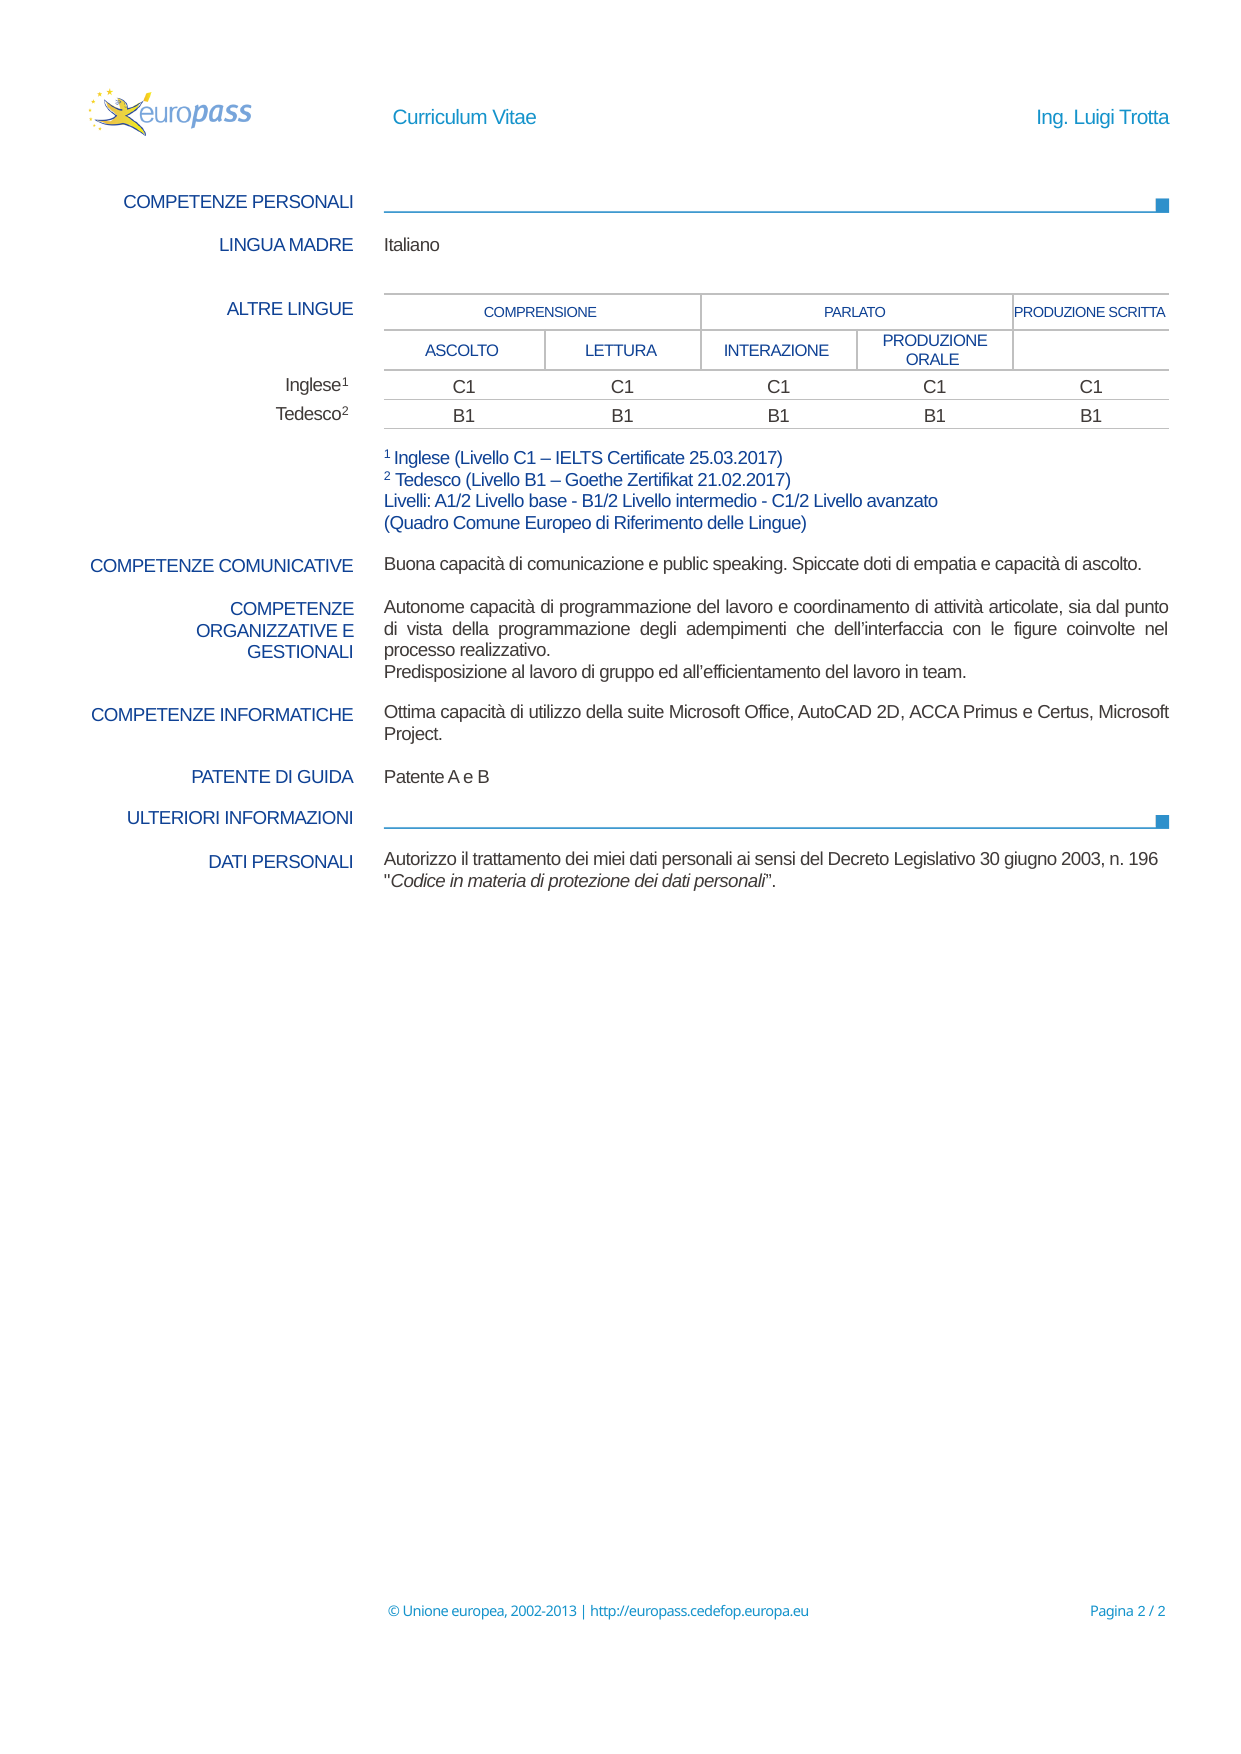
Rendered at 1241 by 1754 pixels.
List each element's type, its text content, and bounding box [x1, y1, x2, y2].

table_cell Lettura [546, 331, 700, 369]
table_header Autonome capacità di programmazione del lavoro e coordinamento di attività articolate, sia dal punto di vista della programmazione degli adempimenti che dell’interfaccia con le figure coinvolte nel processo realizzativo. Predisposizione al lavoro di gruppo ed all’efficientamento del lavoro in team. [384, 596, 1169, 682]
table_header Competenze comunicative [89, 553, 384, 577]
table_cell c1 [545, 371, 701, 399]
table_cell Altre lingue [89, 293, 384, 369]
table_header Autorizzo il trattamento dei miei dati personali ai sensi del Decreto Legislativo 30 giugno 2003, n. 196 "Codice in materia di protezione dei dati personali”. [384, 848, 1169, 891]
table_header ULTERIORI INFORMAZIONI [89, 807, 384, 829]
table_cell PARLATO [702, 295, 1012, 329]
table_header Patente di guida [89, 764, 384, 788]
table_header Buona capacità di comunicazione e public speaking. Spiccate doti di empatia e capacità di ascolto. [384, 553, 1169, 577]
table_cell COMPRENSIONE [384, 295, 700, 329]
table_cell c1 [857, 371, 1013, 399]
table_cell Ascolto [384, 331, 544, 369]
table_header Lingua madre [89, 231, 384, 258]
table_cell C1 [384, 371, 544, 399]
table_header COMPETENZE PERSONALI [89, 190, 384, 212]
table_header Patente A e B [384, 764, 1169, 788]
table_header Competenze informatiche [89, 701, 384, 744]
table_cell b1 [1013, 400, 1169, 428]
table_cell PRODUZIONE SCRITTA [1014, 295, 1169, 329]
table_cell b1 [701, 400, 857, 428]
table_cell [89, 428, 384, 533]
table_cell Tedesco2 [89, 399, 384, 428]
table_header [384, 190, 1169, 211]
table_cell b1 [545, 400, 701, 428]
table_cell Inglese1 [89, 369, 384, 399]
table_header Ottima capacità di utilizzo della suite Microsoft Office, AutoCAD 2D, ACCA Primus e Certus, Microsoft Project. [384, 701, 1169, 744]
table_header Italiano [384, 231, 1169, 258]
table_header Competenze organizzative e gestionali [89, 596, 384, 682]
table_cell [384, 258, 1169, 293]
table_cell [1014, 331, 1169, 369]
table_cell Produzione orale [858, 331, 1012, 369]
table_cell Interazione [702, 331, 856, 369]
table_cell C1 [701, 371, 857, 399]
table_cell c1 [1013, 371, 1169, 399]
table_header [384, 807, 1169, 827]
table_header Dati personali [89, 848, 384, 891]
table_cell B1 [384, 400, 544, 428]
table_cell b1 [857, 400, 1013, 428]
table_cell 1 Inglese (Livello C1 – IELTS Certificate 25.03.2017) 2 Tedesco (Livello B1 – Goethe Zertifikat 21.02.2017) Livelli: A1/2 Livello base - B1/2 Livello intermedio - C1/2 Livello avanzato (Quadro Comune Europeo di Riferimento delle Lingue) [384, 429, 1169, 533]
table_cell [89, 258, 384, 293]
